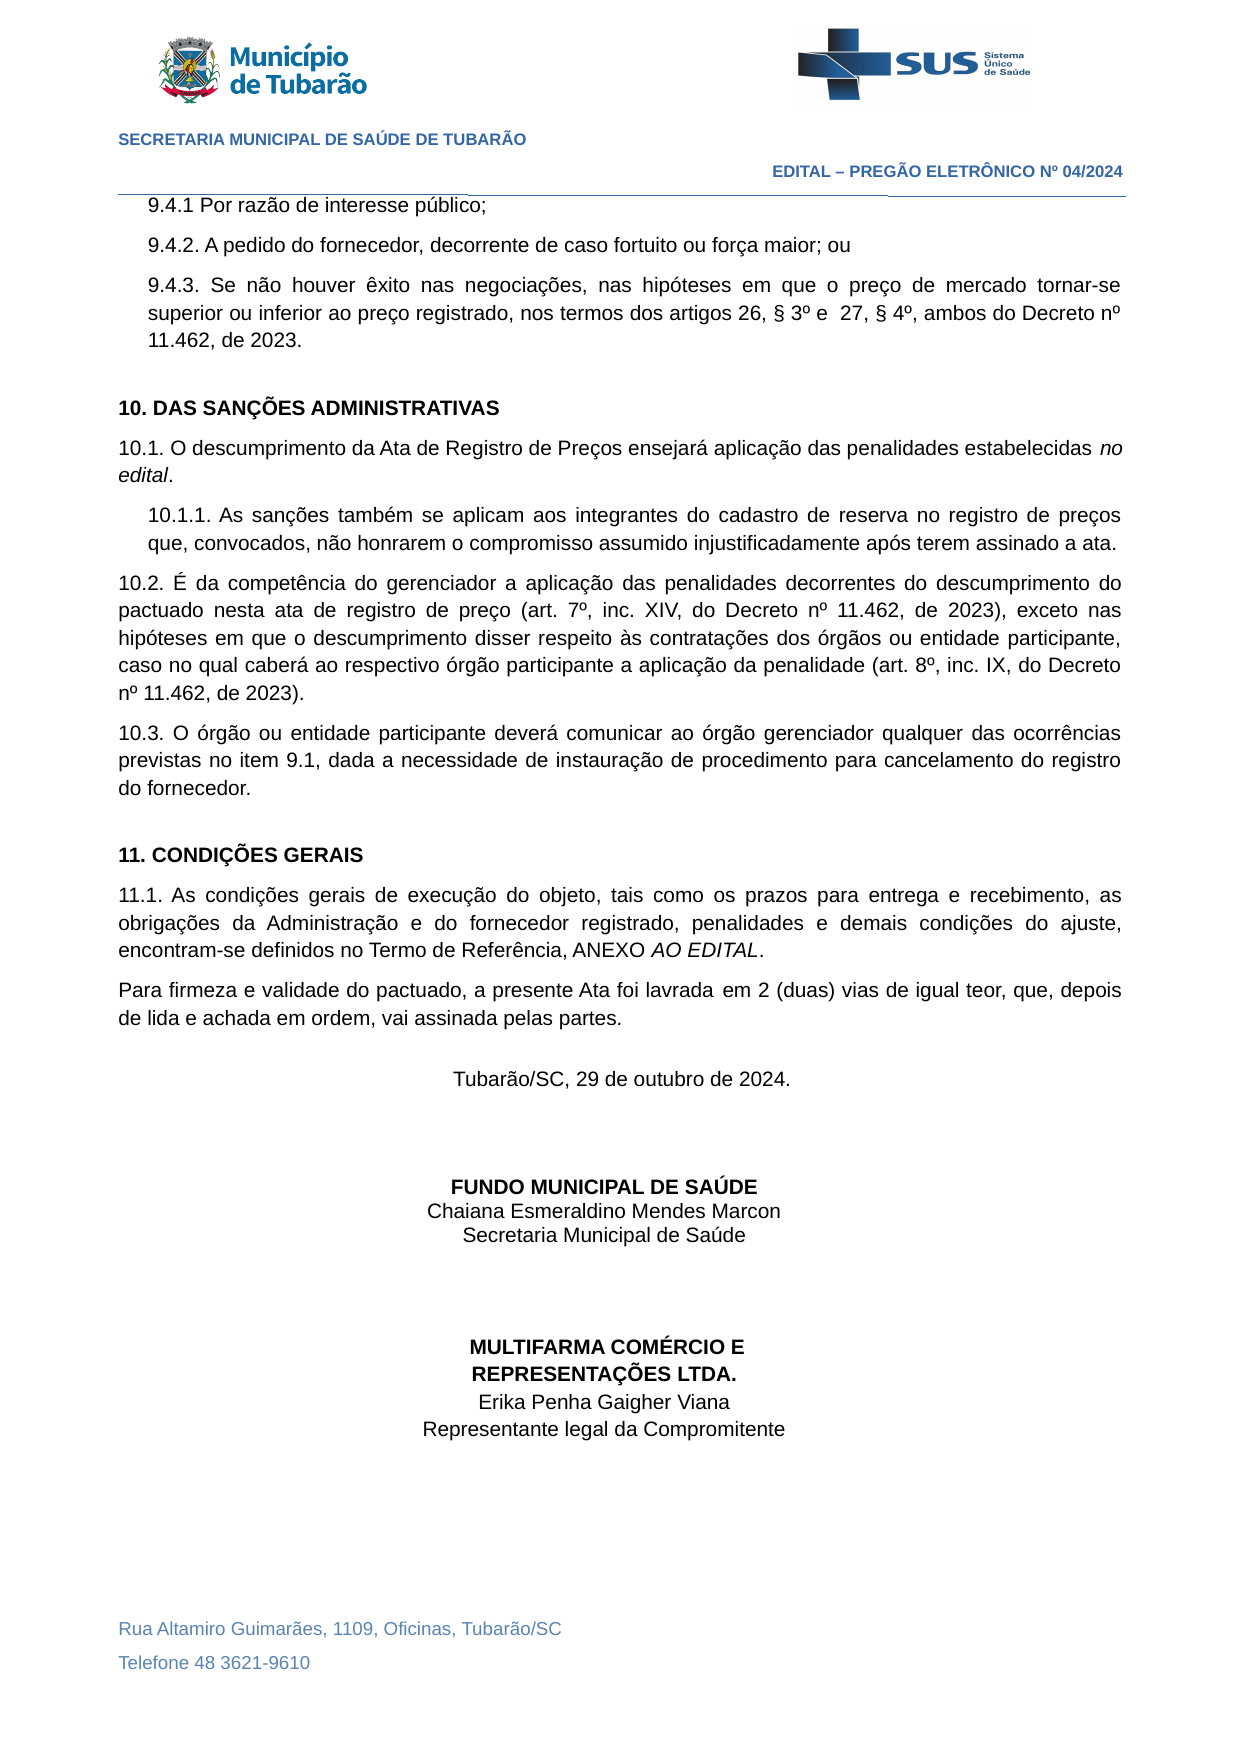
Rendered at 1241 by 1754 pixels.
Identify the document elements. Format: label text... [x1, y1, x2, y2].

table_header [846, 1175, 1109, 1259]
table_cell [108, 1259, 362, 1283]
table_header FUNDO MUNICIPAL DE SAÚDE Chaiana Esmeraldino Mendes Marcon Secretaria Municipal de Saúde [362, 1175, 846, 1259]
table_header [108, 1175, 362, 1259]
list 10.1.1. As sanções também se aplicam aos integrantes do cadastro de reserva no registro de preços que, convocados, não honrarem o compromisso assumido injustificadamente após terem assinado a ata. [148, 503, 1123, 554]
list 9.4.2. A pedido do fornecedor, decorrente de caso fortuito ou força maior; ou [148, 233, 1123, 257]
table_cell [362, 1259, 846, 1283]
table_cell [846, 1390, 1109, 1417]
text Para firmeza e validade do pactuado, a presente Ata foi lavrada em 2 (duas) vias de igual teor, que, depois de lida e achada em ordem, vai assinada pelas partes. [118, 978, 1123, 1029]
table_cell [108, 1417, 362, 1441]
list 10. DAS SANÇÕES ADMINISTRATIVAS [118, 396, 1123, 419]
table_cell [108, 1390, 362, 1417]
list 11. CONDIÇÕES GERAIS [118, 843, 1123, 867]
table_cell [846, 1259, 1109, 1283]
list 10.2. É da competência do gerenciador a aplicação das penalidades decorrentes do descumprimento do pactuado nesta ata de registro de preço (art. 7º, inc. XIV, do Decreto nº 11.462, de 2023), exceto nas hipóteses em que o descumprimento disser respeito às contratações dos órgãos ou entidade participante, caso no qual caberá ao respectivo órgão participante a aplicação da penalidade (art. 8º, inc. IX, do Decreto nº 11.462, de 2023). [118, 571, 1123, 704]
picture [794, 21, 1034, 114]
list 10.3. O órgão ou entidade participante deverá comunicar ao órgão gerenciador qualquer das ocorrências previstas no item 9.1, dada a necessidade de instauração de procedimento para cancelamento do registro do fornecedor. [118, 721, 1123, 799]
table_cell [108, 1283, 362, 1390]
table_cell [846, 1417, 1109, 1441]
table_cell Erika Penha Gaigher Viana [362, 1390, 846, 1417]
table_cell Representante legal da Compromitente [362, 1417, 846, 1441]
list 11.1. As condições gerais de execução do objeto, tais como os prazos para entrega e recebimento, as obrigações da Administração e do fornecedor registrado, penalidades e demais condições do ajuste, encontram-se definidos no Termo de Referência, ANEXO AO EDITAL. [118, 883, 1123, 962]
list 9.4.1 Por razão de interesse público; [148, 193, 1123, 217]
picture [135, 21, 386, 119]
list 10.1. O descumprimento da Ata de Registro de Preços ensejará aplicação das penalidades estabelecidas no edital. [118, 436, 1123, 487]
list 9.4.3. Se não houver êxito nas negociações, nas hipóteses em que o preço de mercado tornar-se superior ou inferior ao preço registrado, nos termos dos artigos 26, § 3º e 27, § 4º, ambos do Decreto nº 11.462, de 2023. [148, 273, 1123, 352]
table_cell [846, 1283, 1109, 1390]
text Tubarão/SC, 29 de outubro de 2024. [118, 1067, 1126, 1091]
table_cell MULTIFARMA COMÉRCIO E REPRESENTAÇÕES LTDA. [362, 1283, 846, 1390]
